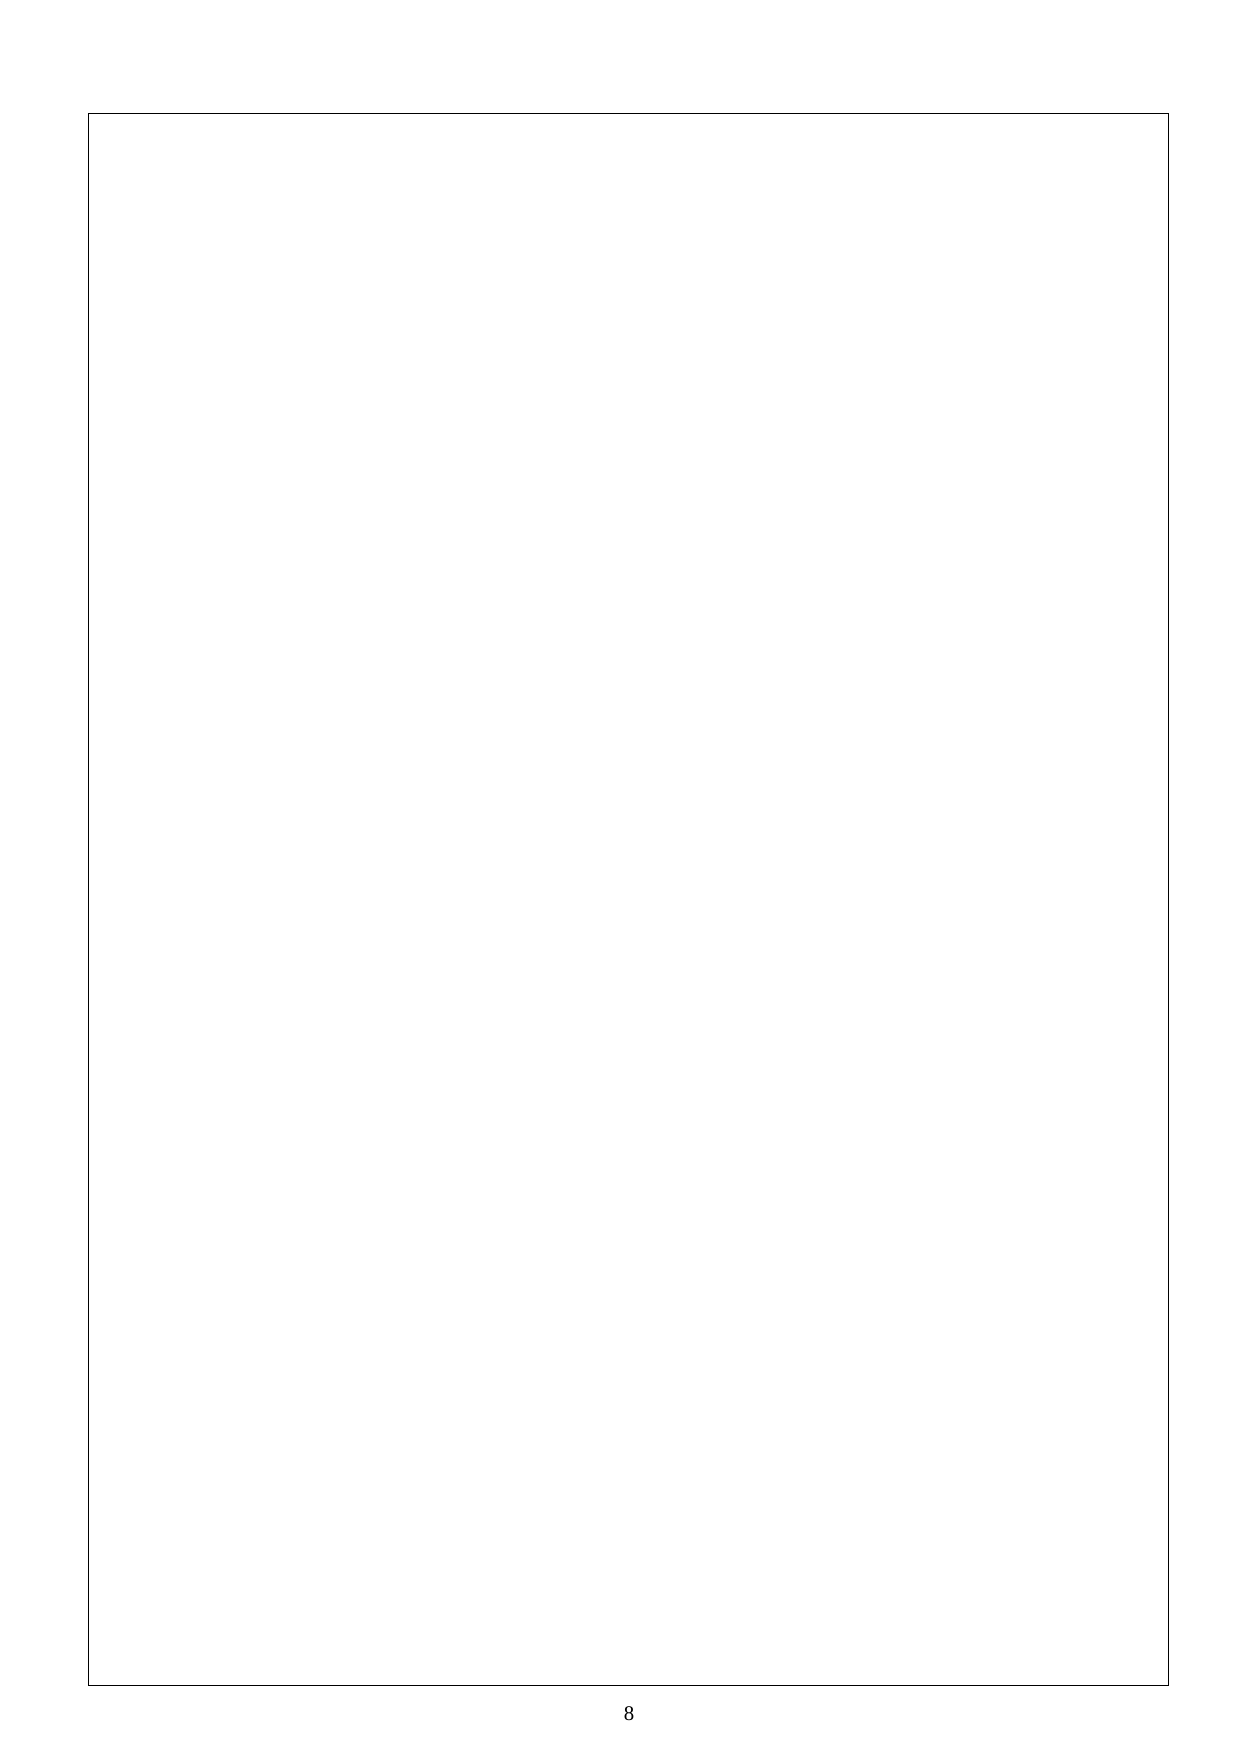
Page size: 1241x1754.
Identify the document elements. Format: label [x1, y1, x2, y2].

table_header [89, 114, 1168, 1685]
